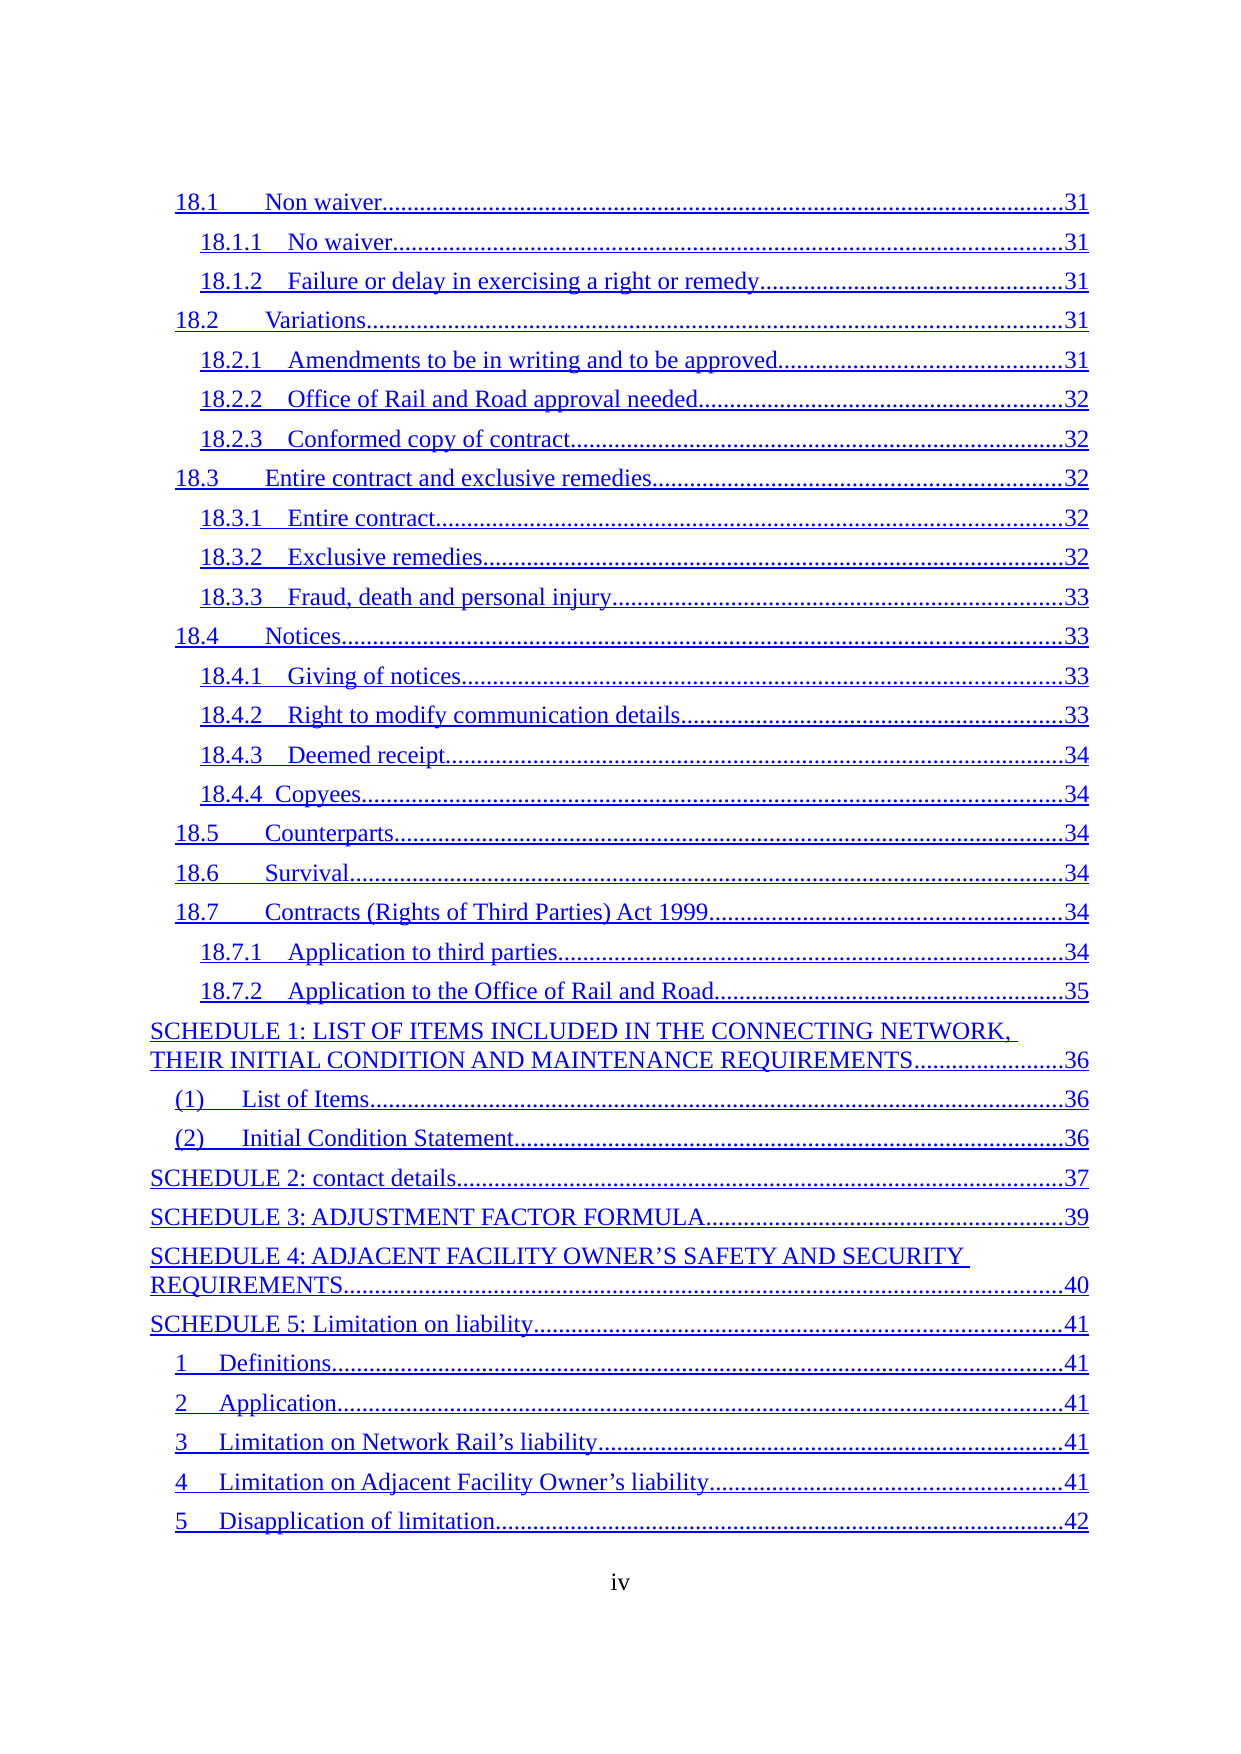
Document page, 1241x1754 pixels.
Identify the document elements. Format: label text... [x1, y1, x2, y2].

text SCHEDULE 1: LIST OF ITEMS INCLUDED IN THE CONNECTING NETWORK, THEIR INITIAL CONDITION AND MAINTENANCE REQUIREMENTS 36 [150, 1016, 1090, 1073]
text 18.6 Survival 34 [175, 858, 1090, 887]
text SCHEDULE 2: contact details 37 [150, 1163, 1090, 1192]
text 18.1.1 No waiver 31 [200, 227, 1090, 256]
text 18.2 Variations 31 [175, 306, 1090, 335]
text 18.7.1 Application to third parties 34 [200, 937, 1090, 966]
text 18.2.3 Conformed copy of contract 32 [200, 424, 1090, 453]
text SCHEDULE 5: Limitation on liability 41 [150, 1309, 1090, 1338]
text 18.7.2 Application to the Office of Rail and Road 35 [200, 976, 1090, 1006]
text 4 Limitation on Adjacent Facility Owner’s liability 41 [175, 1467, 1090, 1496]
text 18.2.2 Office of Rail and Road approval needed 32 [200, 384, 1090, 414]
text 18.4.1 Giving of notices 33 [200, 661, 1090, 690]
text 18.4.3 Deemed receipt 34 [200, 740, 1090, 769]
text 18.3.1 Entire contract 32 [200, 503, 1090, 532]
text 18.4 Notices 33 [175, 621, 1090, 651]
text 18.3.2 Exclusive remedies 32 [200, 542, 1090, 572]
text 2 Application 41 [175, 1388, 1090, 1417]
text 18.2.1 Amendments to be in writing and to be approved 31 [200, 345, 1090, 374]
text 1 Definitions 41 [175, 1348, 1090, 1377]
text (2) Initial Condition Statement 36 [175, 1123, 1090, 1152]
text 18.4.4 Copyees 34 [200, 779, 1090, 808]
text 18.1.2 Failure or delay in exercising a right or remedy 31 [200, 266, 1090, 295]
text SCHEDULE 4: ADJACENT FACILITY OWNER’S SAFETY AND SECURITY REQUIREMENTS 40 [150, 1241, 1090, 1299]
text 3 Limitation on Network Rail’s liability 41 [175, 1427, 1090, 1456]
text 18.3 Entire contract and exclusive remedies 32 [175, 463, 1090, 493]
text SCHEDULE 3: ADJUSTMENT FACTOR FORMULA 39 [150, 1202, 1090, 1231]
text 18.5 Counterparts 34 [175, 818, 1090, 848]
text 18.4.2 Right to modify communication details 33 [200, 700, 1090, 729]
text 18.7 Contracts (Rights of Third Parties) Act 1999 34 [175, 897, 1090, 927]
text 5 Disapplication of limitation 42 [175, 1506, 1090, 1535]
text 18.3.3 Fraud, death and personal injury 33 [200, 582, 1090, 611]
text 18.1 Non waiver 31 [175, 187, 1090, 216]
text (1) List of Items 36 [175, 1084, 1090, 1113]
